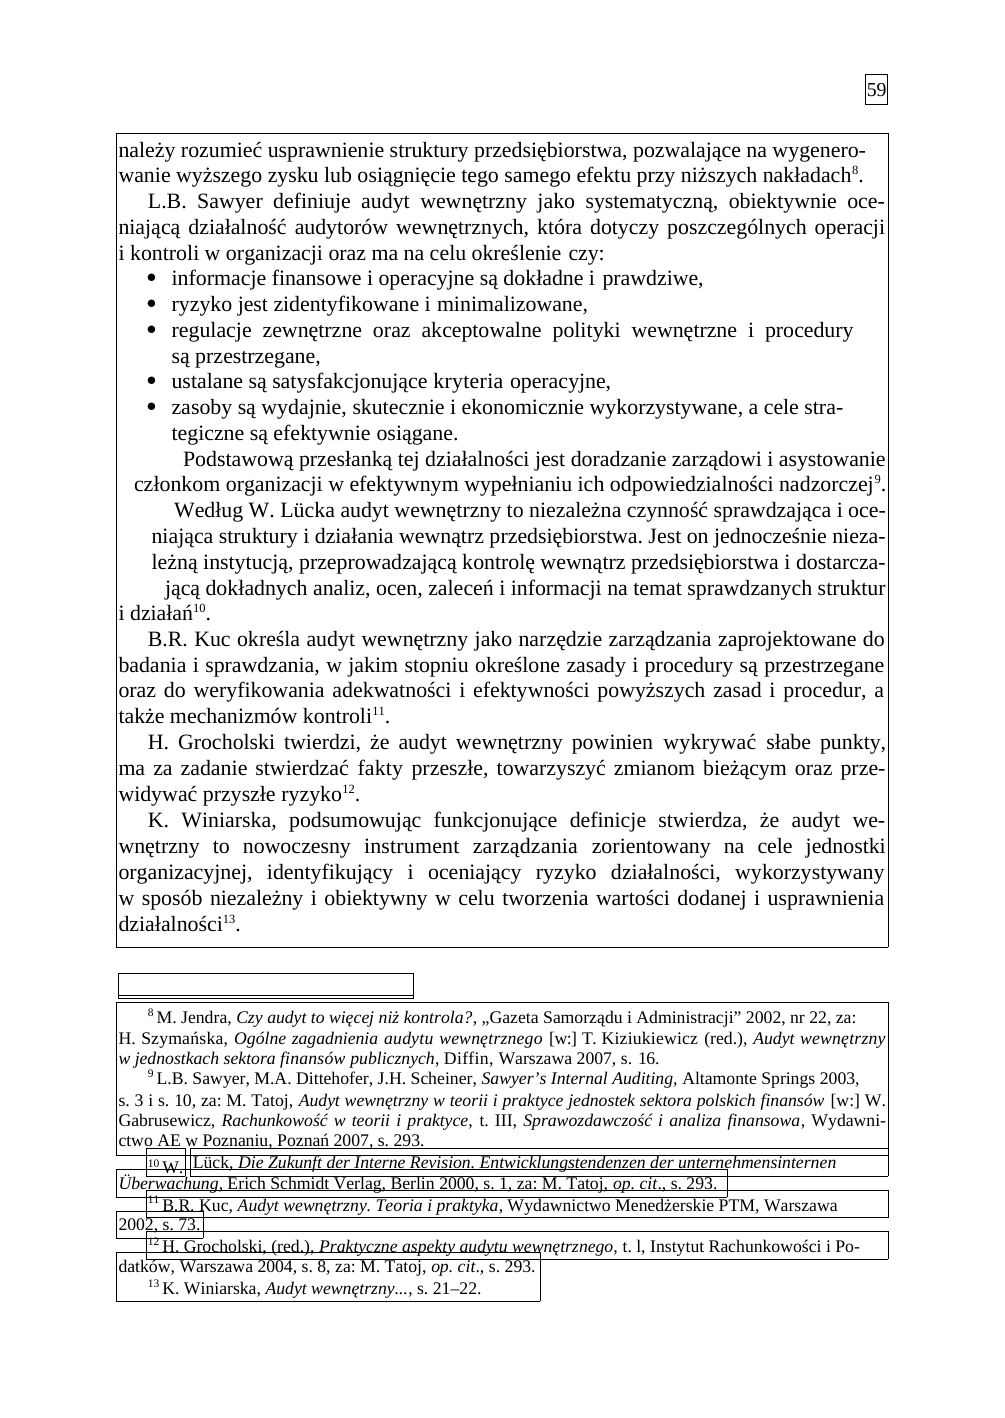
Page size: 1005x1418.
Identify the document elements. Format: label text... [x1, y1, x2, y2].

text 59 [867, 78, 887, 101]
list informacje finansowe i operacyjne są dokładne i prawdziwe, [148, 266, 888, 291]
text s. 3 i s. 10, za: M. Tatoj, Audyt wewnętrzny w teorii i praktyce jednostek sektora polskich finansów [w:] W. Gabrusewicz, Rachunkowość w teorii i praktyce, t. III, Sprawozdawczość i analiza finansowa, Wydawni- ctwo AE w Poznaniu, Poznań 2007, s. 293. [118, 1089, 886, 1151]
text i działań10. [118, 601, 888, 626]
list ryzyko jest zidentyfikowane i minimalizowane, [148, 291, 888, 317]
text 8 M. Jendra, Czy audyt to więcej niż kontrola?, „Gazeta Samorządu i Administracji” 2002, nr 22, za: [148, 1006, 888, 1027]
text 9 L.B. Sawyer, M.A. Dittehofer, J.H. Scheiner, Sawyer’s Internal Auditing, Altamonte Springs 2003, [148, 1068, 888, 1089]
list regulacje zewnętrzne oraz akceptowalne polityki wewnętrzne i procedury są przestrzegane, [148, 317, 886, 368]
text L.B. Sawyer definiuje audyt wewnętrzny jako systematyczną, obiektywnie oce- niającą działalność audytorów wewnętrznych, która dotyczy poszczególnych operacji i kontroli w organizacji oraz ma na celu określenie czy: [118, 188, 886, 266]
text K. Winiarska, podsumowując funkcjonujące definicje stwierdza, że audyt we- wnętrzny to nowoczesny instrument zarządzania zorientowany na cele jednostki organizacyjnej, identyfikujący i oceniający ryzyko działalności, wykorzystywany w sposób niezależny i obiektywny w celu tworzenia wartości dodanej i usprawnienia działalności13. [118, 807, 886, 936]
text Podstawową przesłanką tej działalności jest doradzanie zarządowi i asystowanie członkom organizacji w efektywnym wypełnianiu ich odpowiedzialności nadzorczej9. Według W. Lücka audyt wewnętrzny to niezależna czynność sprawdzająca i oce- niająca struktury i działania wewnątrz przedsiębiorstwa. Jest on jednocześnie nieza- leżną instytucją, przeprowadzającą kontrolę wewnątrz przedsiębiorstwa i dostarcza- jącą dokładnych analiz, ocen, zaleceń i informacji na temat sprawdzanych struktur [118, 446, 886, 600]
text 10 W. [148, 1151, 185, 1169]
text 11 B.R. Kuc, Audyt wewnętrzny. Teoria i praktyka, Wydawnictwo Menedżerskie PTM, Warszawa [148, 1193, 888, 1215]
text 2002, s. 73. [118, 1214, 203, 1234]
text H. Grocholski twierdzi, że audyt wewnętrzny powinien wykrywać słabe punkty, ma za zadanie stwierdzać fakty przeszłe, towarzyszyć zmianom bieżącym oraz prze- widywać przyszłe ryzyko12. [118, 729, 886, 806]
text datków, Warszawa 2004, s. 8, za: M. Tatoj, op. cit., s. 293. [118, 1256, 539, 1276]
list ustalane są satysfakcjonujące kryteria operacyjne, [148, 369, 888, 394]
text B.R. Kuc określa audyt wewnętrzny jako narzędzie zarządzania zaprojektowane do badania i sprawdzania, w jakim stopniu określone zasady i procedury są przestrzegane oraz do weryfikowania adekwatności i efektywności powyższych zasad i procedur, a także mechanizmów kontroli11. [118, 626, 886, 729]
text Lück, Die Zukunft der Interne Revision. Entwicklungstendenzen der unternehmensinternen [193, 1152, 888, 1172]
list zasoby są wydajnie, skutecznie i ekonomicznie wykorzystywane, a cele stra- tegiczne są efektywnie osiągane. [148, 394, 886, 445]
text Überwachung, Erich Schmidt Verlag, Berlin 2000, s. 1, za: M. Tatoj, op. cit., s. 293. [118, 1173, 727, 1193]
text H. Szymańska, Ogólne zagadnienia audytu wewnętrznego [w:] T. Kiziukiewicz (red.), Audyt wewnętrzny w jednostkach sektora finansów publicznych, Diffin, Warszawa 2007, s. 16. [118, 1028, 886, 1068]
text należy rozumieć usprawnienie struktury przedsiębiorstwa, pozwalające na wygenero- wanie wyższego zysku lub osiągnięcie tego samego efektu przy niższych nakładach8. [118, 137, 888, 188]
text 12 H. Grocholski, (red.), Praktyczne aspekty audytu wewnętrznego, t. l, Instytut Rachunkowości i Po- [148, 1235, 888, 1256]
text 13 K. Winiarska, Audyt wewnętrzny..., s. 21–22. [148, 1276, 539, 1298]
